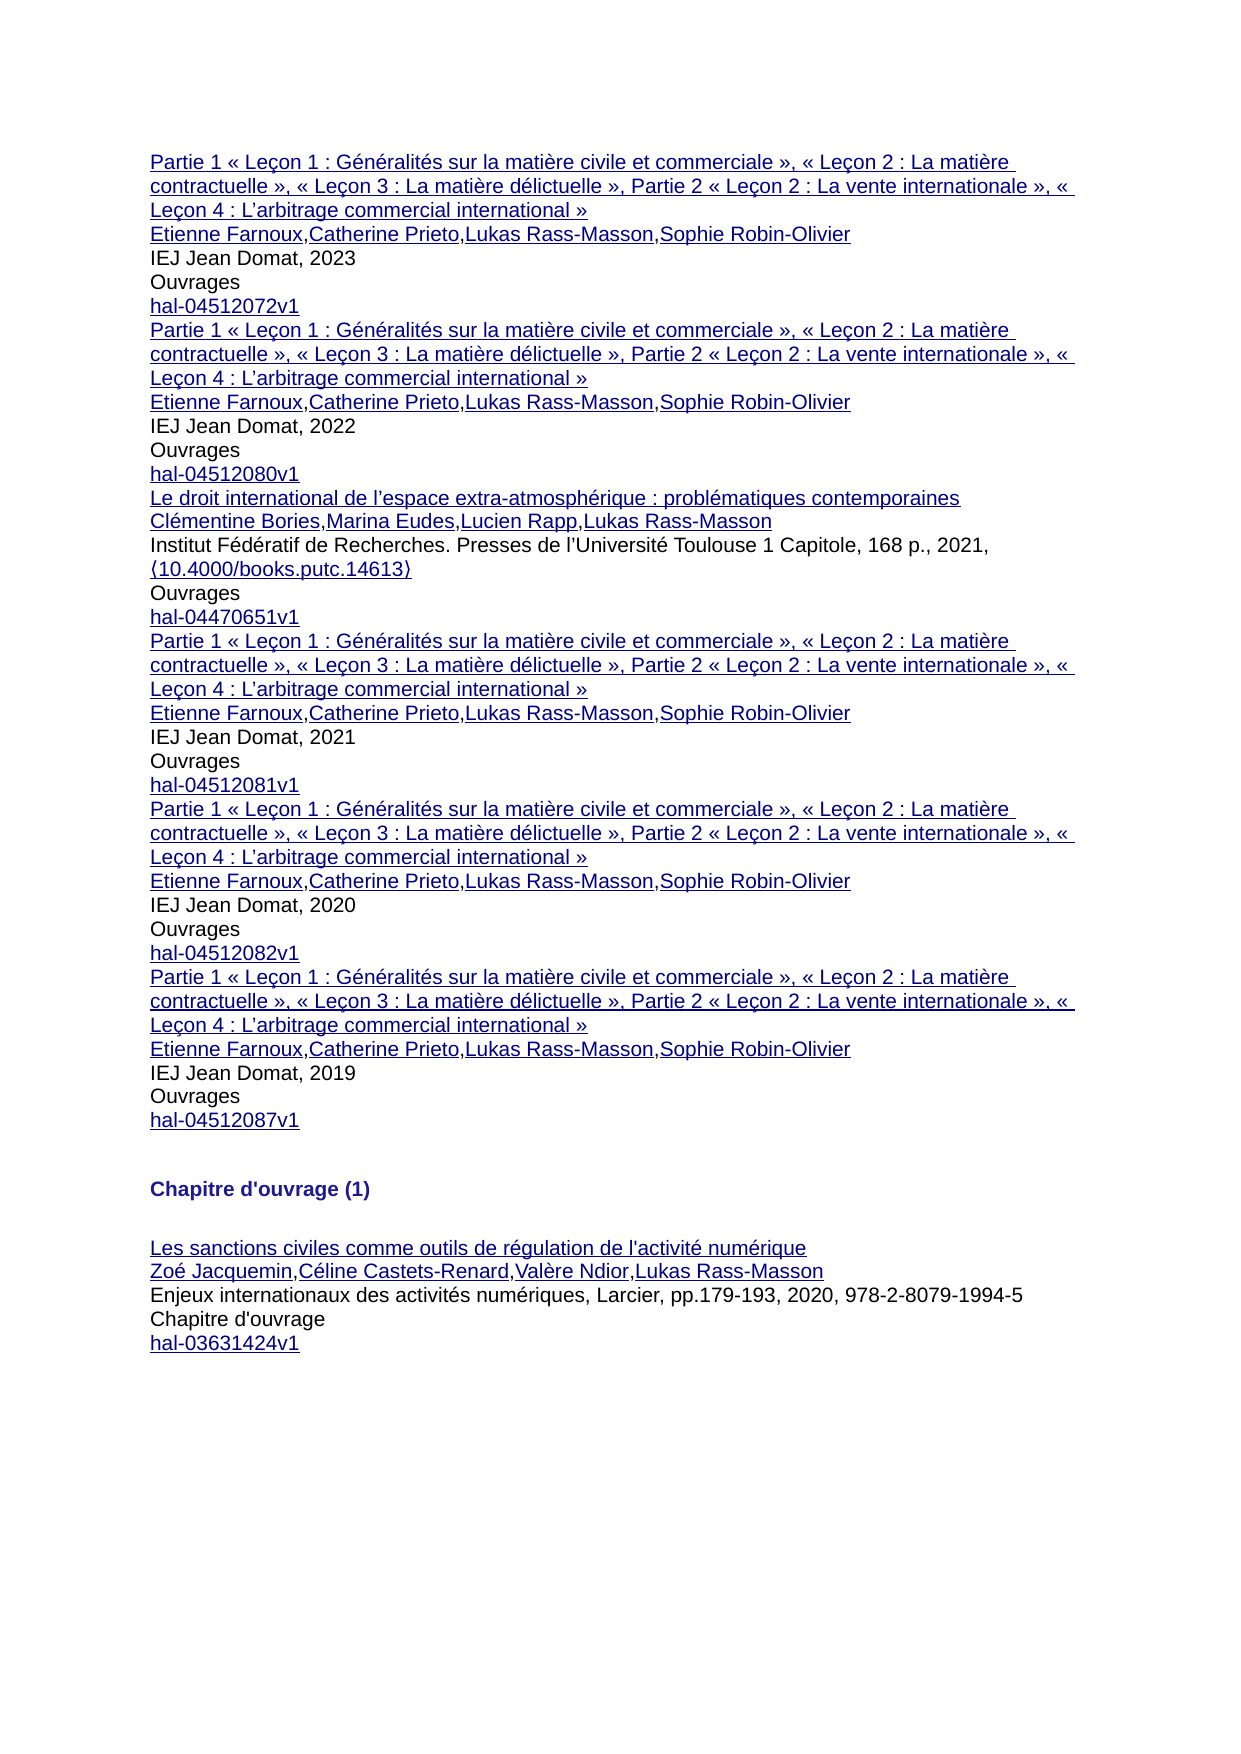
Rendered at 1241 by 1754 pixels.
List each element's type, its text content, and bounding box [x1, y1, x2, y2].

table_cell Partie 1 « Leçon 1 : Généralités sur la matière civile et commerciale », « Leçon 2 : La matière contractuelle », « Leçon 3 : La matière délictuelle », Partie 2 « Leçon 2 : La vente internationale », « Leçon 4 : L’arbitrage commercial international » Etienne Farnoux,Catherine Prieto,Lukas Rass-Masson,Sophie Robin-Olivier IEJ Jean Domat, 2019 Ouvrages hal-04512087v1 [150, 965, 1090, 1132]
subtitle Chapitre d'ouvrage (1) [150, 1177, 1090, 1201]
table_cell Partie 1 « Leçon 1 : Généralités sur la matière civile et commerciale », « Leçon 2 : La matière contractuelle », « Leçon 3 : La matière délictuelle », Partie 2 « Leçon 2 : La vente internationale », « Leçon 4 : L’arbitrage commercial international » Etienne Farnoux,Catherine Prieto,Lukas Rass-Masson,Sophie Robin-Olivier IEJ Jean Domat, 2021 Ouvrages hal-04512081v1 [150, 629, 1090, 797]
table_cell Partie 1 « Leçon 1 : Généralités sur la matière civile et commerciale », « Leçon 2 : La matière contractuelle », « Leçon 3 : La matière délictuelle », Partie 2 « Leçon 2 : La vente internationale », « Leçon 4 : L’arbitrage commercial international » Etienne Farnoux,Catherine Prieto,Lukas Rass-Masson,Sophie Robin-Olivier IEJ Jean Domat, 2022 Ouvrages hal-04512080v1 [150, 318, 1090, 485]
table_cell Partie 1 « Leçon 1 : Généralités sur la matière civile et commerciale », « Leçon 2 : La matière contractuelle », « Leçon 3 : La matière délictuelle », Partie 2 « Leçon 2 : La vente internationale », « Leçon 4 : L’arbitrage commercial international » Etienne Farnoux,Catherine Prieto,Lukas Rass-Masson,Sophie Robin-Olivier IEJ Jean Domat, 2020 Ouvrages hal-04512082v1 [150, 797, 1090, 964]
table_cell Le droit international de l’espace extra-atmosphérique : problématiques contemporaines Clémentine Bories,Marina Eudes,Lucien Rapp,Lukas Rass-Masson Institut Fédératif de Recherches. Presses de l’Université Toulouse 1 Capitole, 168 p., 2021, ⟨10.4000/books.putc.14613⟩ Ouvrages hal-04470651v1 [150, 485, 1090, 629]
table_cell Partie 1 « Leçon 1 : Généralités sur la matière civile et commerciale », « Leçon 2 : La matière contractuelle », « Leçon 3 : La matière délictuelle », Partie 2 « Leçon 2 : La vente internationale », « Leçon 4 : L’arbitrage commercial international » Etienne Farnoux,Catherine Prieto,Lukas Rass-Masson,Sophie Robin-Olivier IEJ Jean Domat, 2023 Ouvrages hal-04512072v1 [150, 150, 1090, 318]
table_header Les sanctions civiles comme outils de régulation de l'activité numérique Zoé Jacquemin,Céline Castets-Renard,Valère Ndior,Lukas Rass-Masson Enjeux internationaux des activités numériques, Larcier, pp.179-193, 2020, 978-2-8079-1994-5 Chapitre d'ouvrage hal-03631424v1 [150, 1235, 1090, 1355]
